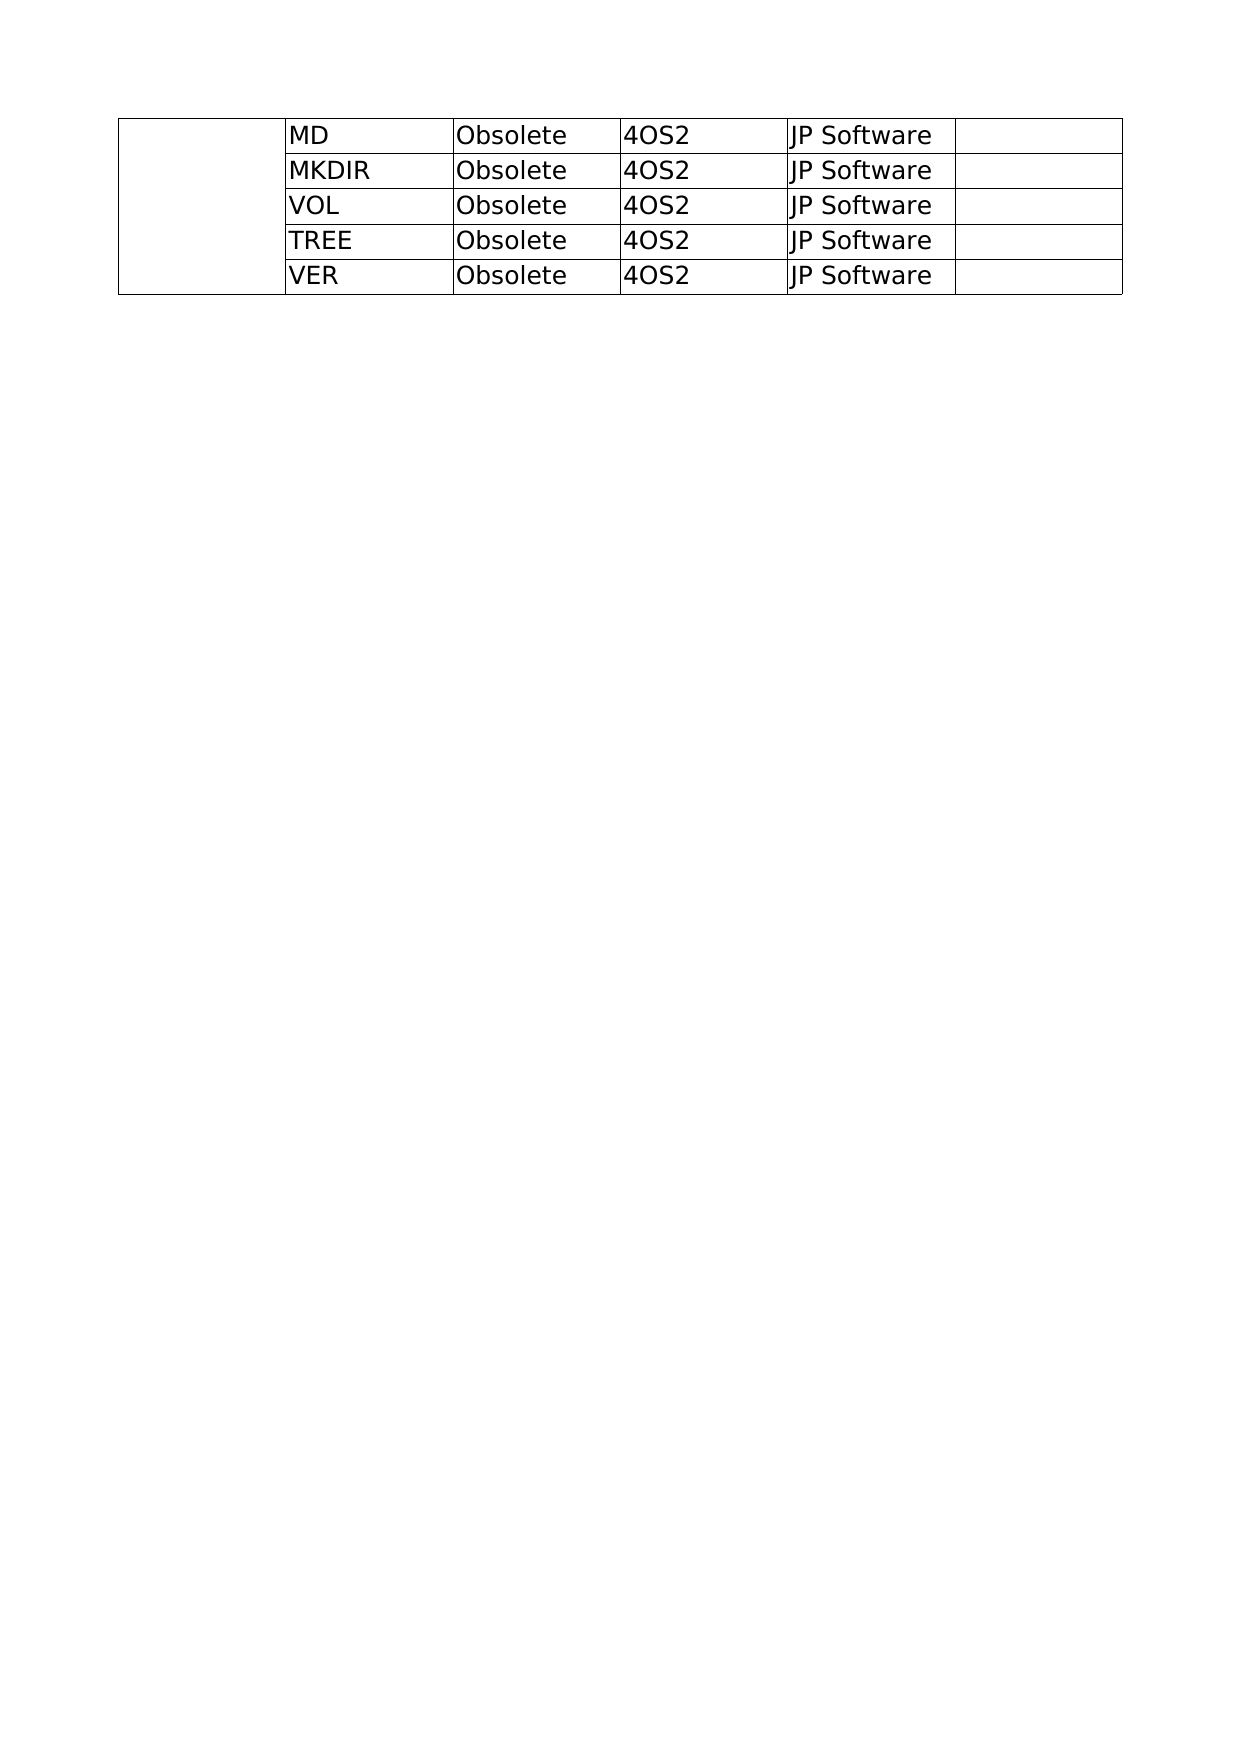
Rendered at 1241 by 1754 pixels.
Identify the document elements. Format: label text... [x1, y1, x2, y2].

table_cell [956, 260, 1122, 294]
table_cell JP Software [788, 225, 955, 258]
table_cell MD [286, 119, 453, 153]
table_cell JP Software [788, 154, 955, 188]
table_cell [956, 119, 1122, 153]
table_cell VOL [286, 189, 453, 223]
table_cell 4OS2 [621, 154, 787, 188]
table_cell [956, 189, 1122, 223]
table_cell TREE [286, 225, 453, 258]
table_cell 4OS2 [621, 225, 787, 258]
table_cell Obsolete [454, 225, 620, 258]
table_cell Obsolete [454, 260, 620, 294]
table_cell JP Software [788, 189, 955, 223]
table_cell 4OS2 [621, 119, 787, 153]
table_cell JP Software [788, 260, 955, 294]
table_cell [956, 154, 1122, 188]
table_cell Obsolete [454, 189, 620, 223]
table_cell Obsolete [454, 119, 620, 153]
table_cell JP Software [788, 119, 955, 153]
table_cell 4OS2 [621, 260, 787, 294]
table_cell [956, 225, 1122, 258]
table_cell MKDIR [286, 154, 453, 188]
table_cell VER [286, 260, 453, 294]
table_cell Obsolete [454, 154, 620, 188]
table_cell [119, 119, 285, 294]
table_cell 4OS2 [621, 189, 787, 223]
